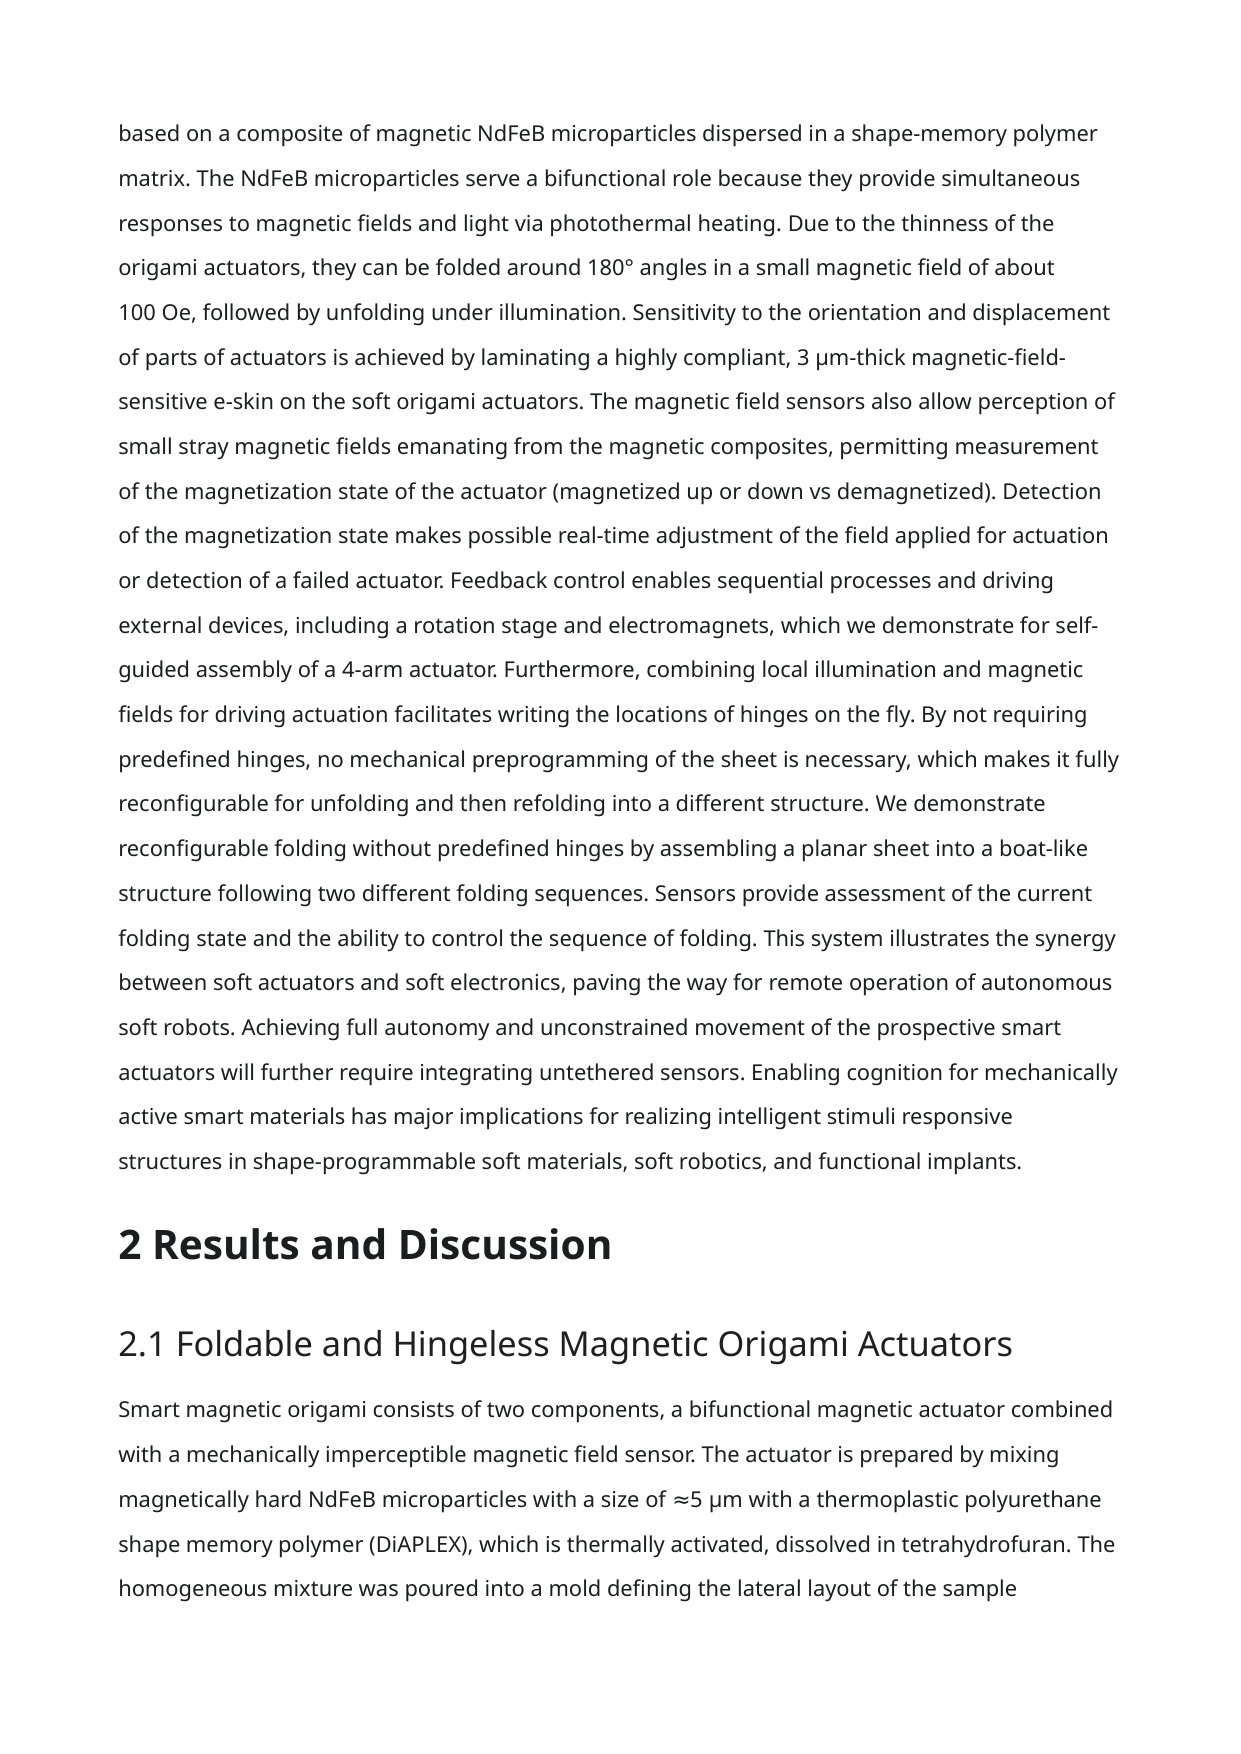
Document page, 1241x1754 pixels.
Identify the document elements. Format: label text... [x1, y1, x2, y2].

subtitle 2 Results and Discussion [118, 1216, 1122, 1271]
text based on a composite of magnetic NdFeB microparticles dispersed in a shape-memory polymer matrix. The NdFeB microparticles serve a bifunctional role because they provide simultaneous responses to magnetic fields and light via photothermal heating. Due to the thinness of the origami actuators, they can be folded around 180° angles in a small magnetic field of about 100 Oe, followed by unfolding under illumination. Sensitivity to the orientation and displacement of parts of actuators is achieved by laminating a highly compliant, 3 µm-thick magnetic-field-sensitive e-skin on the soft origami actuators. The magnetic field sensors also allow perception of small stray magnetic fields emanating from the magnetic composites, permitting measurement of the magnetization state of the actuator (magnetized up or down vs demagnetized). Detection of the magnetization state makes possible real-time adjustment of the field applied for actuation or detection of a failed actuator. Feedback control enables sequential processes and driving external devices, including a rotation stage and electromagnets, which we demonstrate for self-guided assembly of a 4-arm actuator. Furthermore, combining local illumination and magnetic fields for driving actuation facilitates writing the locations of hinges on the fly. By not requiring predefined hinges, no mechanical preprogramming of the sheet is necessary, which makes it fully reconfigurable for unfolding and then refolding into a different structure. We demonstrate reconfigurable folding without predefined hinges by assembling a planar sheet into a boat-like structure following two different folding sequences. Sensors provide assessment of the current folding state and the ability to control the sequence of folding. This system illustrates the synergy between soft actuators and soft electronics, paving the way for remote operation of autonomous soft robots. Achieving full autonomy and unconstrained movement of the prospective smart actuators will further require integrating untethered sensors. Enabling cognition for mechanically active smart materials has major implications for realizing intelligent stimuli responsive structures in shape-programmable soft materials, soft robotics, and functional implants. [118, 118, 1122, 1176]
text Smart magnetic origami consists of two components, a bifunctional magnetic actuator combined with a mechanically imperceptible magnetic field sensor. The actuator is prepared by mixing magnetically hard NdFeB microparticles with a size of ≈5 µm with a thermoplastic polyurethane shape memory polymer (DiAPLEX), which is thermally activated, dissolved in tetrahydrofuran. The homogeneous mixture was poured into a mold defining the lateral layout of the sample [118, 1394, 1122, 1603]
subtitle 2.1 Foldable and Hingeless Magnetic Origami Actuators [118, 1319, 1122, 1366]
